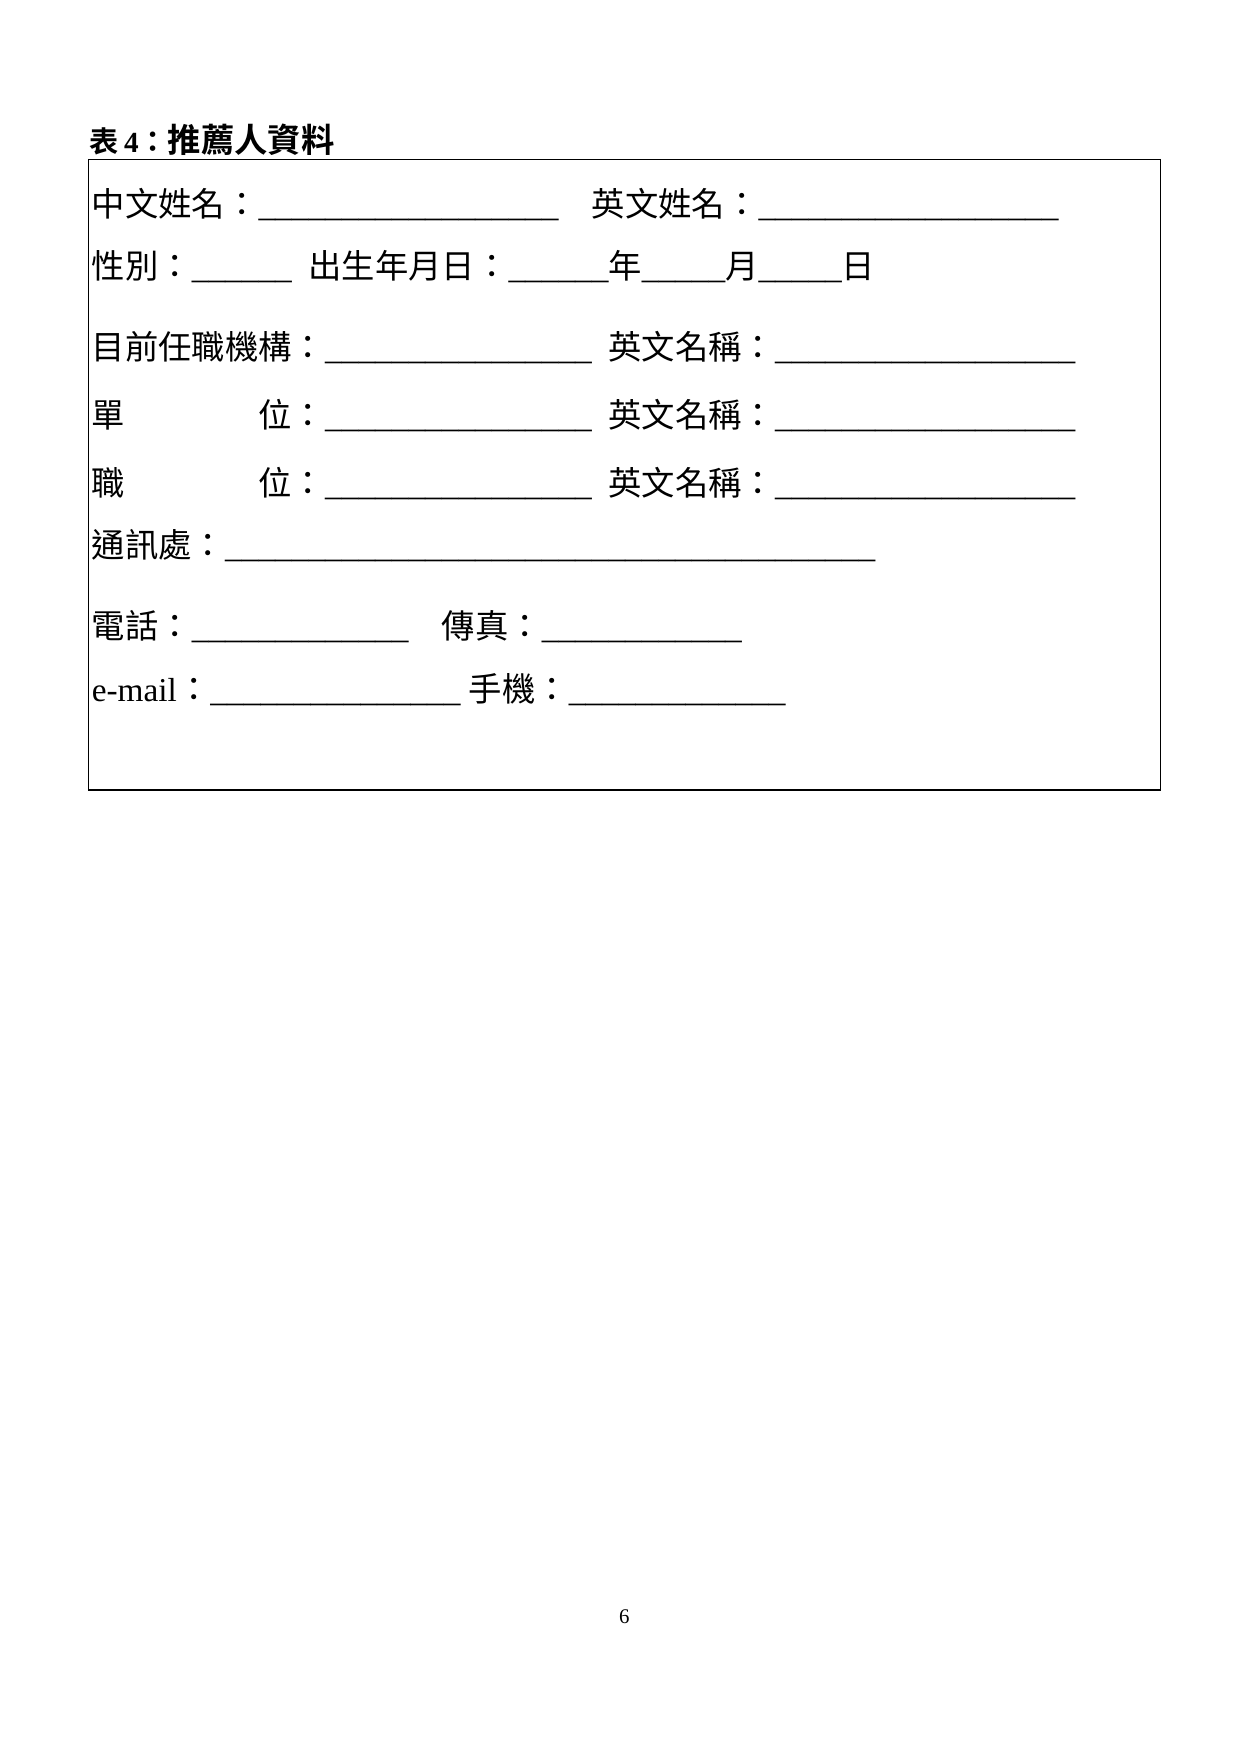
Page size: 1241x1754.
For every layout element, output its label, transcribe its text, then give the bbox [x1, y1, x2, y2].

text 表4：推薦人資料 [89, 96, 1152, 159]
table_header 中文姓名：­­­__________________ 英文姓名：__________________ 性別：______ 出生年月日：______年_____月_____日 目前任職機構：________________ 英文名稱：__________________ 單 位：________________ 英文名稱：__________________ 職 位：________________ 英文名稱：__________________ 通訊處：_______________________________________ 電話：_____________ 傳真：____________ e-mail：_______________ 手機：_____________ [89, 160, 1160, 789]
